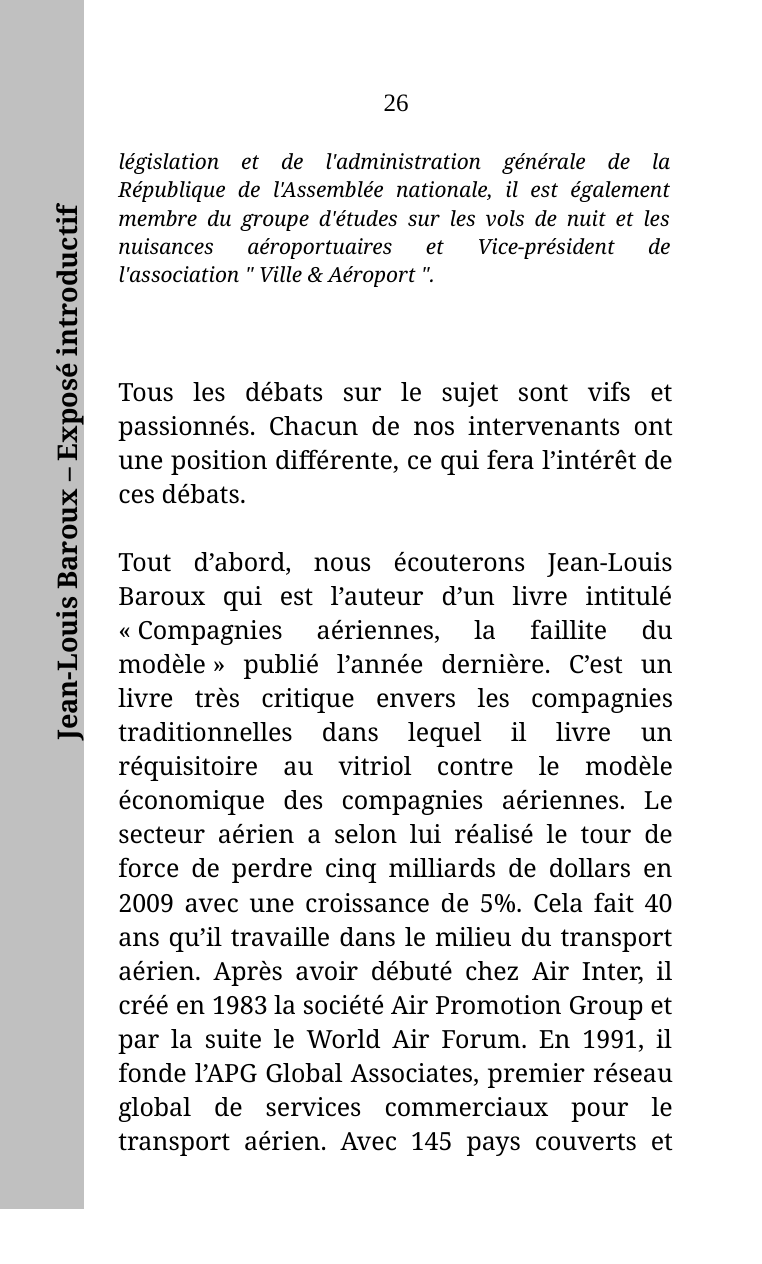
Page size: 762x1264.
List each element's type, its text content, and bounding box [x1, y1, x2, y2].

text Jean-Louis Baroux – Exposé introductif [0, 187, 84, 740]
text Tous les débats sur le sujet sont vifs et passionnés. Chacun de nos intervenants ont une position différente, ce qui fera l’intérêt de ces débats. [118, 374, 673, 511]
text législation et de l'administration générale de la République de l'Assemblée nationale, il est également membre du groupe d'études sur les vols de nuit et les nuisances aéroportuaires et Vice-président de l'association " Ville & Aéroport ". [118, 147, 673, 289]
text Tout d’abord, nous écouterons Jean-Louis Baroux qui est l’auteur d’un livre intitulé « Compagnies aériennes, la faillite du modèle » publié l’année dernière. C’est un livre très critique envers les compagnies traditionnelles dans lequel il livre un réquisitoire au vitriol contre le modèle économique des compagnies aériennes. Le secteur aérien a selon lui réalisé le tour de force de perdre cinq milliards de dollars en 2009 avec une croissance de 5%. Cela fait 40 ans qu’il travaille dans le milieu du transport aérien. Après avoir débuté chez Air Inter, il créé en 1983 la société Air Promotion Group et par la suite le World Air Forum. En 1991, il fonde l’APG Global Associates, premier réseau global de services commerciaux pour le transport aérien. Avec 145 pays couverts et [118, 544, 673, 1158]
